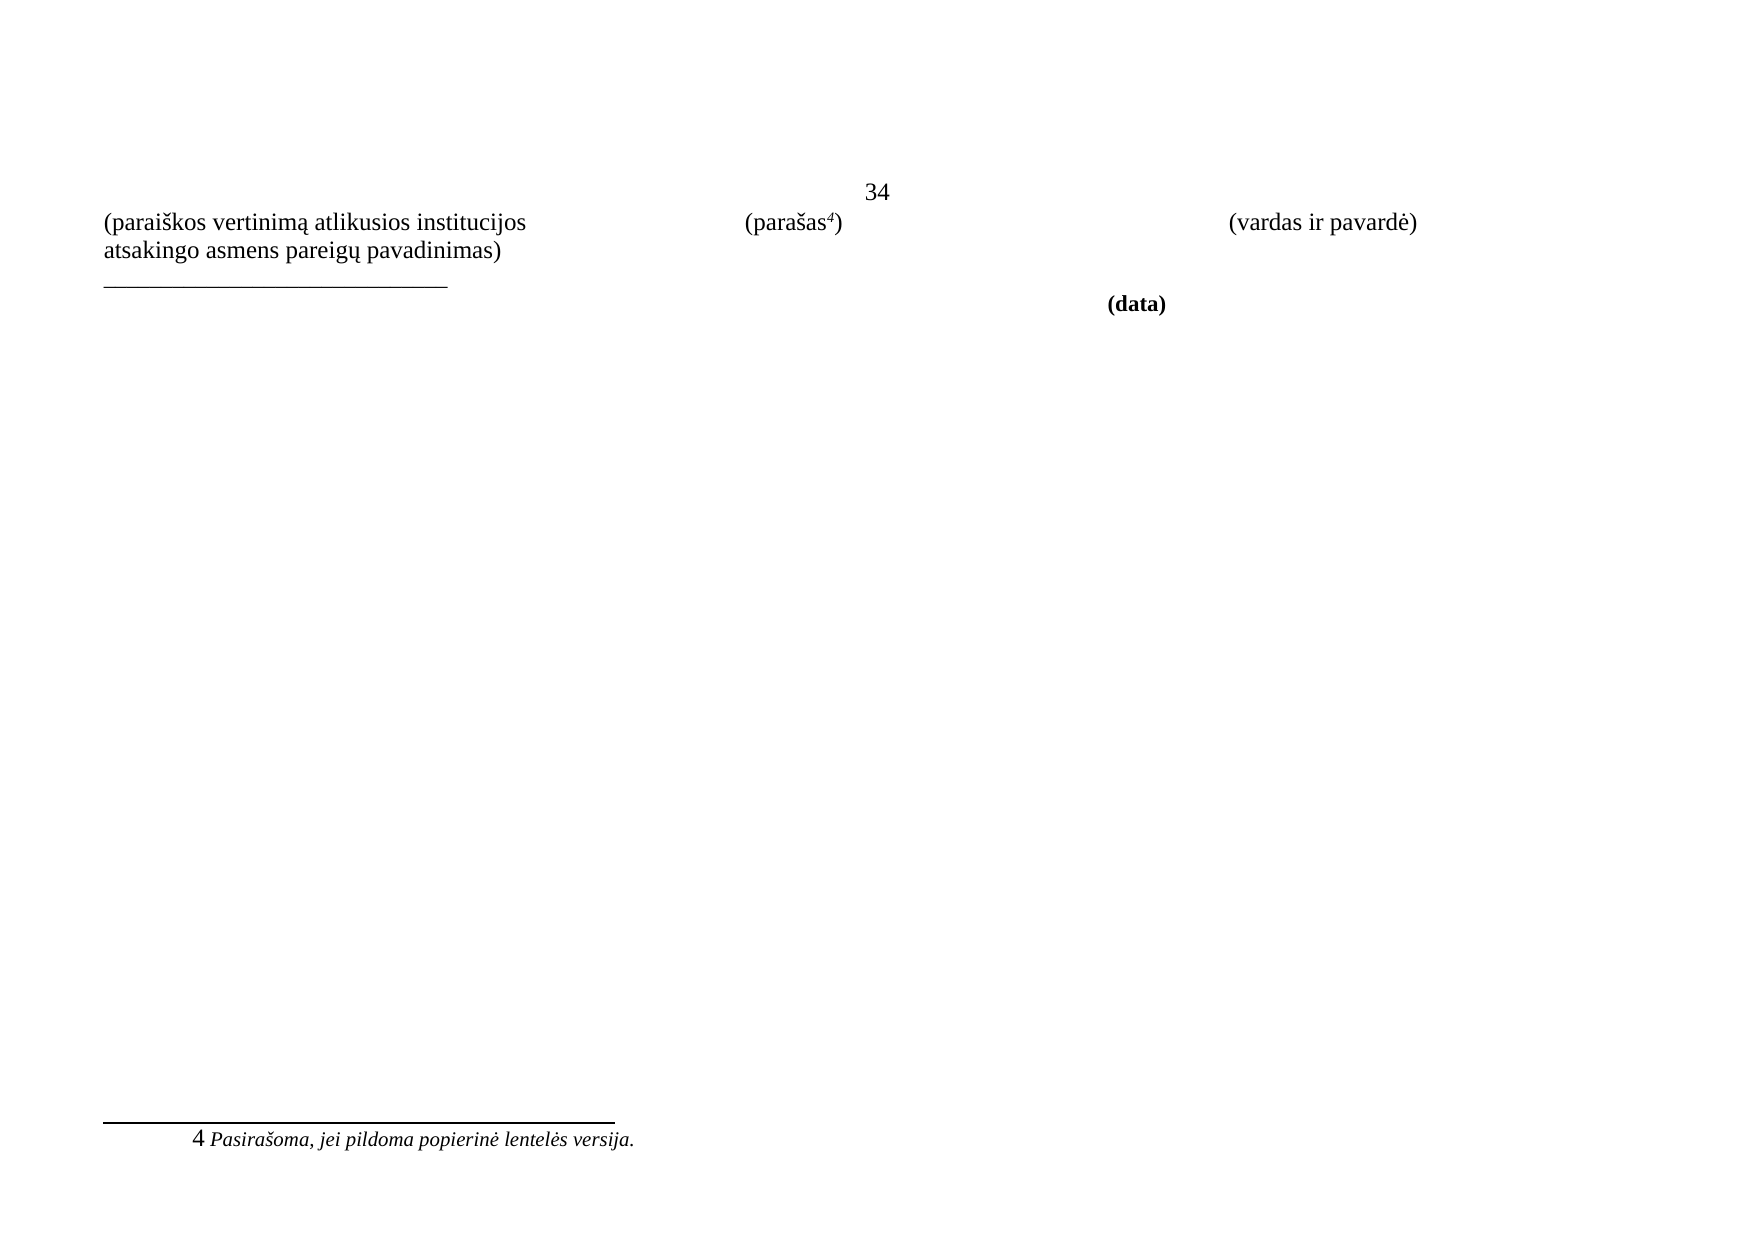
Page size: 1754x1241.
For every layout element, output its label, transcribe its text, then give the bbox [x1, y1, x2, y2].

text (paraiškos vertinimą atlikusios institucijos (parašas) (vardas ir pavardė) [103, 207, 1651, 235]
text ______________________________ [103, 264, 1651, 291]
text atsakingo asmens pareigų pavadinimas) [103, 235, 1651, 264]
text Pasirašoma, jei pildoma popierinė lentelės versija. [103, 1123, 1651, 1152]
text (data) [1107, 291, 1651, 317]
